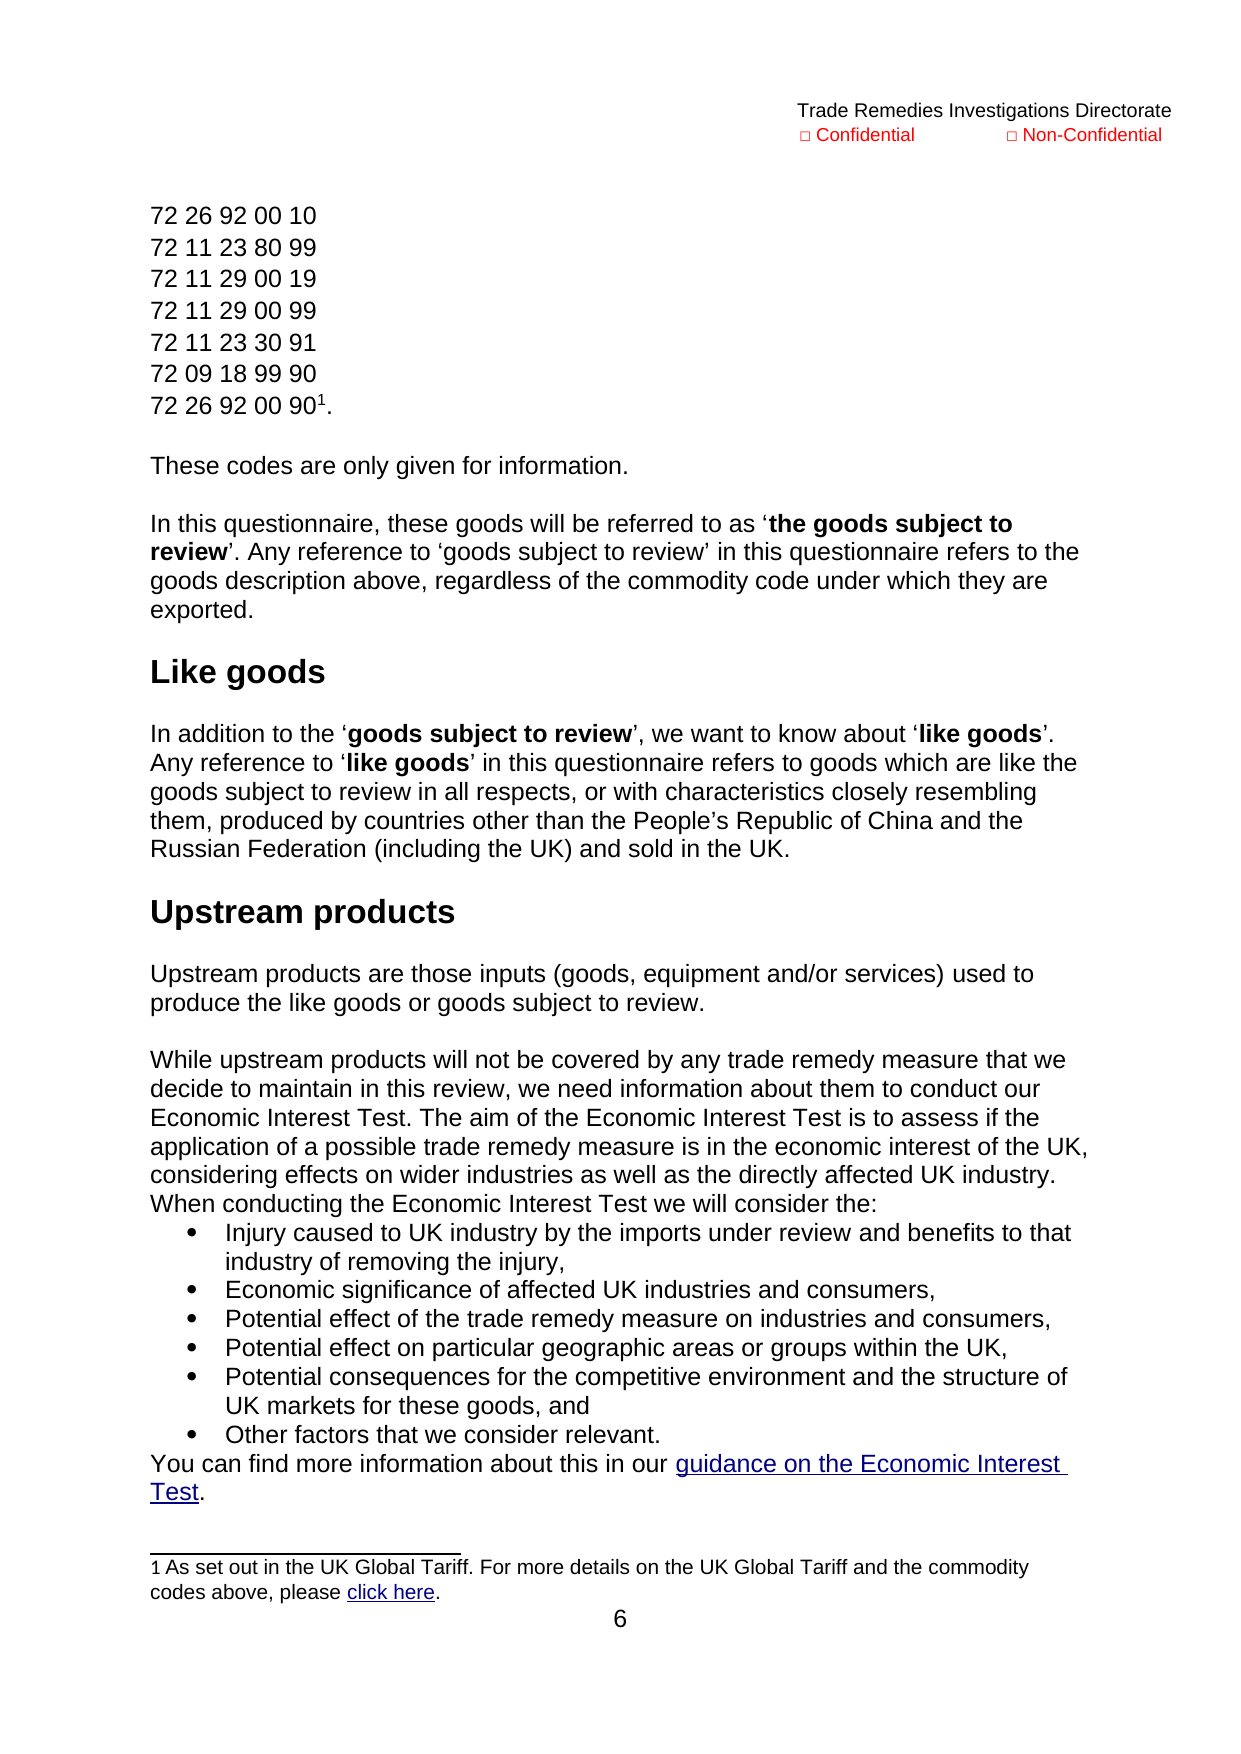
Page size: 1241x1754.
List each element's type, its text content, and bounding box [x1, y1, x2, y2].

text 72 11 29 00 19 [150, 264, 1090, 293]
text 72 11 23 30 91 [150, 328, 1090, 356]
text These codes are only given for information. [150, 451, 1090, 480]
text As set out in the UK Global Tariff. For more details on the UK Global Tariff and the commodity codes above, please click here. [150, 1554, 1090, 1604]
text 72 09 18 99 90 [150, 359, 1090, 388]
list Potential consequences for the competitive environment and the structure of UK markets for these goods, and [187, 1362, 1090, 1420]
text 72 26 92 00 90. [150, 391, 1090, 419]
text 72 11 23 80 99 [150, 233, 1090, 262]
list Economic significance of affected UK industries and consumers, [187, 1276, 1090, 1304]
text In addition to the ‘goods subject to review’, we want to know about ‘like goods’. Any reference to ‘like goods’ in this questionnaire refers to goods which are like the goods subject to review in all respects, or with characteristics closely resembling them, produced by countries other than the People’s Republic of China and the Russian Federation (including the UK) and sold in the UK. [150, 719, 1090, 863]
text Upstream products are those inputs (goods, equipment and/or services) used to produce the like goods or goods subject to review. [150, 959, 1090, 1017]
text You can find more information about this in our guidance on the Economic Interest Test. [150, 1448, 1090, 1506]
list Potential effect on particular geographic areas or groups within the UK, [187, 1333, 1090, 1362]
subtitle Like goods [150, 652, 1090, 691]
subtitle Upstream products [150, 892, 1090, 930]
text 72 11 29 00 99 [150, 296, 1090, 325]
text 72 26 92 00 10 [150, 201, 1090, 230]
list Injury caused to UK industry by the imports under review and benefits to that industry of removing the injury, [187, 1218, 1090, 1276]
list Other factors that we consider relevant. [187, 1420, 1090, 1448]
list Potential effect of the trade remedy measure on industries and consumers, [187, 1304, 1090, 1333]
text While upstream products will not be covered by any trade remedy measure that we decide to maintain in this review, we need information about them to conduct our Economic Interest Test. The aim of the Economic Interest Test is to assess if the application of a possible trade remedy measure is in the economic interest of the UK, considering effects on wider industries as well as the directly affected UK industry. When conducting the Economic Interest Test we will consider the: [150, 1045, 1090, 1218]
text In this questionnaire, these goods will be referred to as ‘the goods subject to review’. Any reference to ‘goods subject to review’ in this questionnaire refers to the goods description above, regardless of the commodity code under which they are exported. [150, 508, 1090, 623]
